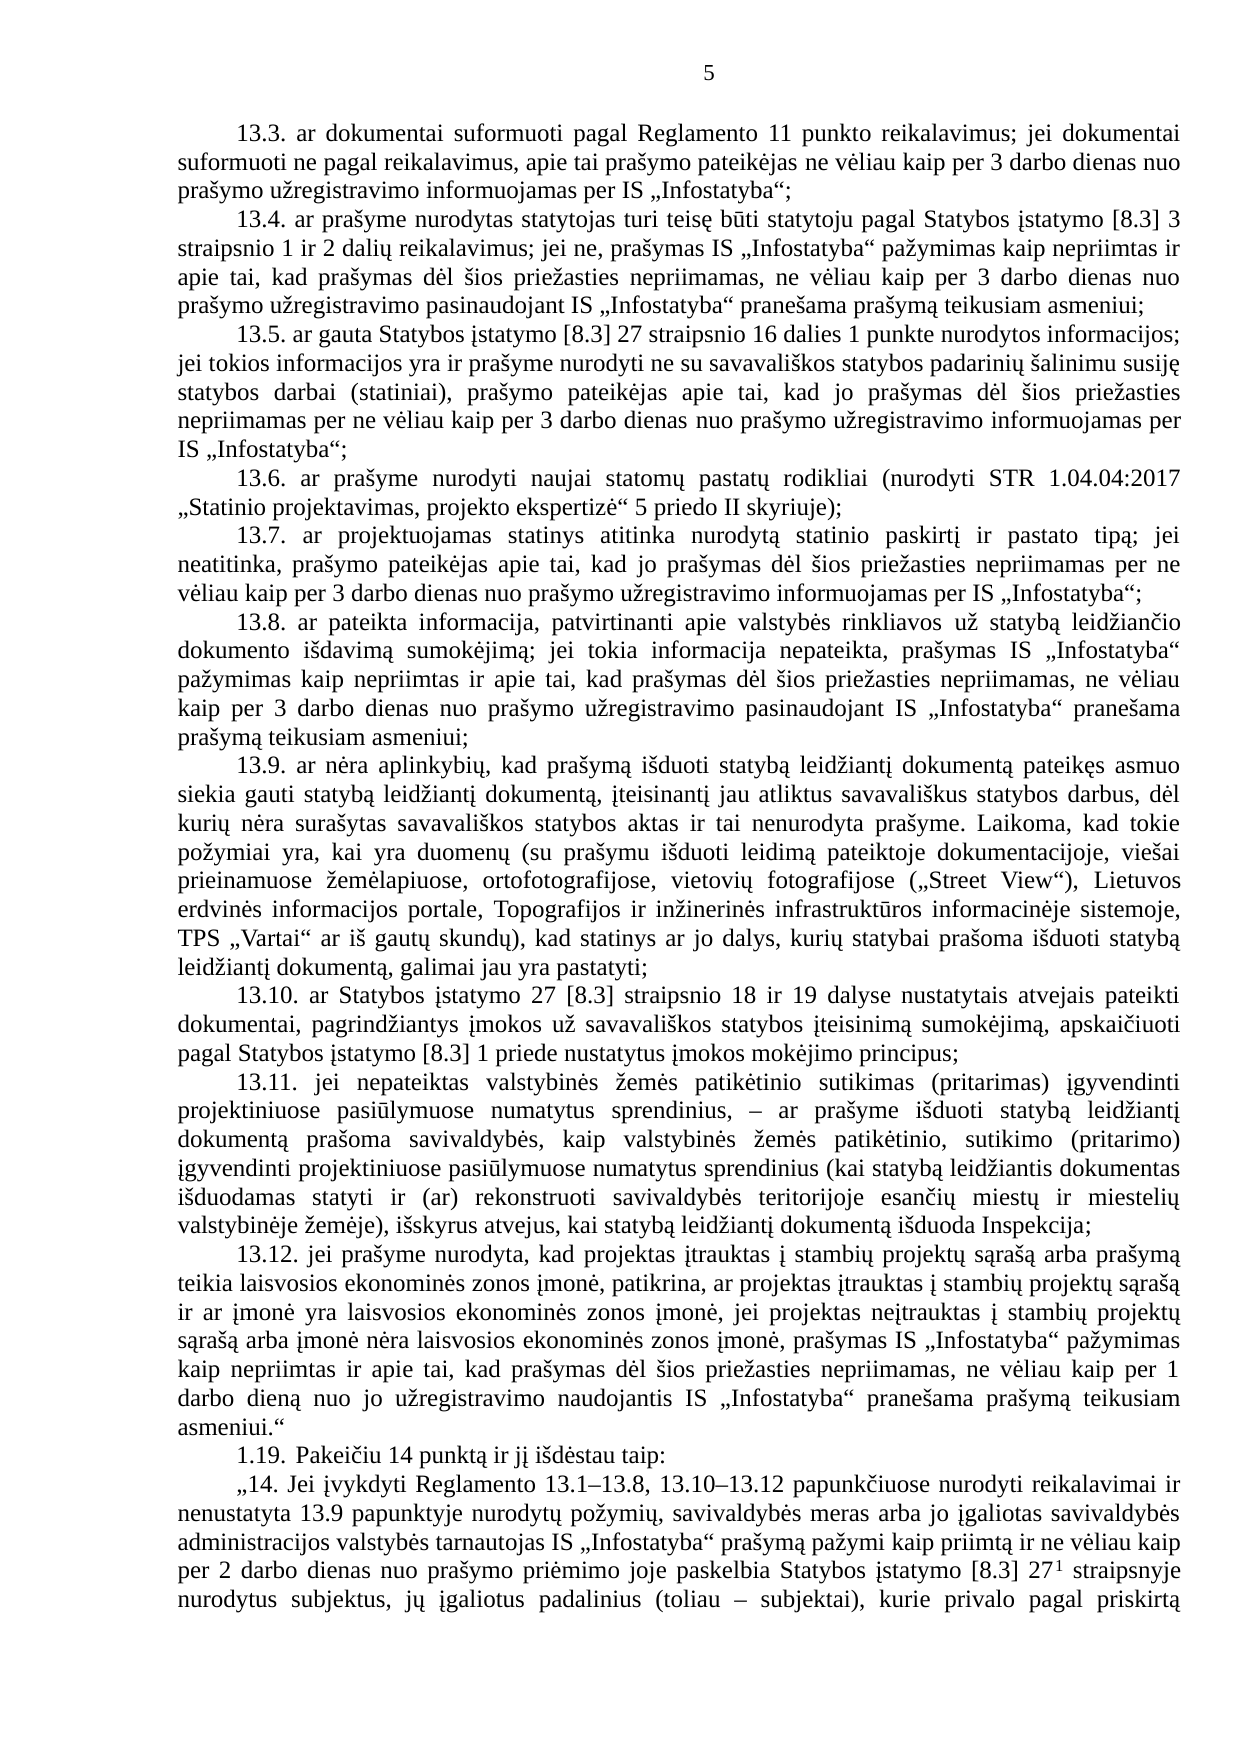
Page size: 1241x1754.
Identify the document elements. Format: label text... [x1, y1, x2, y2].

text 13.10. ar Statybos įstatymo 27 [8.3] straipsnio 18 ir 19 dalyse nustatytais atvejais pateikti dokumentai, pagrindžiantys įmokos už savavališkos statybos įteisinimą sumokėjimą, apskaičiuoti pagal Statybos įstatymo [8.3] 1 priede nustatytus įmokos mokėjimo principus; [177, 981, 1181, 1067]
text 13.5. ar gauta Statybos įstatymo [8.3] 27 straipsnio 16 dalies 1 punkte nurodytos informacijos; jei tokios informacijos yra ir prašyme nurodyti ne su savavališkos statybos padarinių šalinimu susiję statybos darbai (statiniai), prašymo pateikėjas apie tai, kad jo prašymas dėl šios priežasties nepriimamas per ne vėliau kaip per 3 darbo dienas nuo prašymo užregistravimo informuojamas per IS „Infostatyba“; [177, 319, 1181, 463]
text 13.12. jei prašyme nurodyta, kad projektas įtrauktas į stambių projektų sąrašą arba prašymą teikia laisvosios ekonominės zonos įmonė, patikrina, ar projektas įtrauktas į stambių projektų sąrašą ir ar įmonė yra laisvosios ekonominės zonos įmonė, jei projektas neįtrauktas į stambių projektų sąrašą arba įmonė nėra laisvosios ekonominės zonos įmonė, prašymas IS „Infostatyba“ pažymimas kaip nepriimtas ir apie tai, kad prašymas dėl šios priežasties nepriimamas, ne vėliau kaip per 1 darbo dieną nuo jo užregistravimo naudojantis IS „Infostatyba“ pranešama prašymą teikusiam asmeniui.“ [177, 1239, 1181, 1441]
text 13.7. ar projektuojamas statinys atitinka nurodytą statinio paskirtį ir pastato tipą; jei neatitinka, prašymo pateikėjas apie tai, kad jo prašymas dėl šios priežasties nepriimamas per ne vėliau kaip per 3 darbo dienas nuo prašymo užregistravimo informuojamas per IS „Infostatyba“; [177, 521, 1181, 607]
text „14. Jei įvykdyti Reglamento 13.1–13.8, 13.10–13.12 papunkčiuose nurodyti reikalavimai ir nenustatyta 13.9 papunktyje nurodytų požymių, savivaldybės meras arba jo įgaliotas savivaldybės administracijos valstybės tarnautojas IS „Infostatyba“ prašymą pažymi kaip priimtą ir ne vėliau kaip per 2 darbo dienas nuo prašymo priėmimo joje paskelbia Statybos įstatymo [8.3] 271 straipsnyje nurodytus subjektus, jų įgaliotus padalinius (toliau – subjektai), kurie privalo pagal priskirtą [177, 1469, 1181, 1613]
text 13.4. ar prašyme nurodytas statytojas turi teisę būti statytoju pagal Statybos įstatymo [8.3] 3 straipsnio 1 ir 2 dalių reikalavimus; jei ne, prašymas IS „Infostatyba“ pažymimas kaip nepriimtas ir apie tai, kad prašymas dėl šios priežasties nepriimamas, ne vėliau kaip per 3 darbo dienas nuo prašymo užregistravimo pasinaudojant IS „Infostatyba“ pranešama prašymą teikusiam asmeniui; [177, 204, 1181, 319]
text 13.11. jei nepateiktas valstybinės žemės patikėtinio sutikimas (pritarimas) įgyvendinti projektiniuose pasiūlymuose numatytus sprendinius, – ar prašyme išduoti statybą leidžiantį dokumentą prašoma savivaldybės, kaip valstybinės žemės patikėtinio, sutikimo (pritarimo) įgyvendinti projektiniuose pasiūlymuose numatytus sprendinius (kai statybą leidžiantis dokumentas išduodamas statyti ir (ar) rekonstruoti savivaldybės teritorijoje esančių miestų ir miestelių valstybinėje žemėje), išskyrus atvejus, kai statybą leidžiantį dokumentą išduoda Inspekcija; [177, 1067, 1181, 1239]
text 13.3. ar dokumentai suformuoti pagal Reglamento 11 punkto reikalavimus; jei dokumentai suformuoti ne pagal reikalavimus, apie tai prašymo pateikėjas ne vėliau kaip per 3 darbo dienas nuo prašymo užregistravimo informuojamas per IS „Infostatyba“; [177, 118, 1181, 204]
text 13.8. ar pateikta informacija, patvirtinanti apie valstybės rinkliavos už statybą leidžiančio dokumento išdavimą sumokėjimą; jei tokia informacija nepateikta, prašymas IS „Infostatyba“ pažymimas kaip nepriimtas ir apie tai, kad prašymas dėl šios priežasties nepriimamas, ne vėliau kaip per 3 darbo dienas nuo prašymo užregistravimo pasinaudojant IS „Infostatyba“ pranešama prašymą teikusiam asmeniui; [177, 607, 1181, 751]
text 13.9. ar nėra aplinkybių, kad prašymą išduoti statybą leidžiantį dokumentą pateikęs asmuo siekia gauti statybą leidžiantį dokumentą, įteisinantį jau atliktus savavališkus statybos darbus, dėl kurių nėra surašytas savavališkos statybos aktas ir tai nenurodyta prašyme. Laikoma, kad tokie požymiai yra, kai yra duomenų (su prašymu išduoti leidimą pateiktoje dokumentacijoje, viešai prieinamuose žemėlapiuose, ortofotografijose, vietovių fotografijose („Street View“), Lietuvos erdvinės informacijos portale, Topografijos ir inžinerinės infrastruktūros informacinėje sistemoje, TPS „Vartai“ ar iš gautų skundų), kad statinys ar jo dalys, kurių statybai prašoma išduoti statybą leidžiantį dokumentą, galimai jau yra pastatyti; [177, 751, 1181, 981]
text 13.6. ar prašyme nurodyti naujai statomų pastatų rodikliai (nurodyti STR 1.04.04:2017 „Statinio projektavimas, projekto ekspertizė“ 5 priedo II skyriuje); [177, 463, 1181, 521]
text 1.19. Pakeičiu 14 punktą ir jį išdėstau taip: [236, 1441, 1181, 1469]
